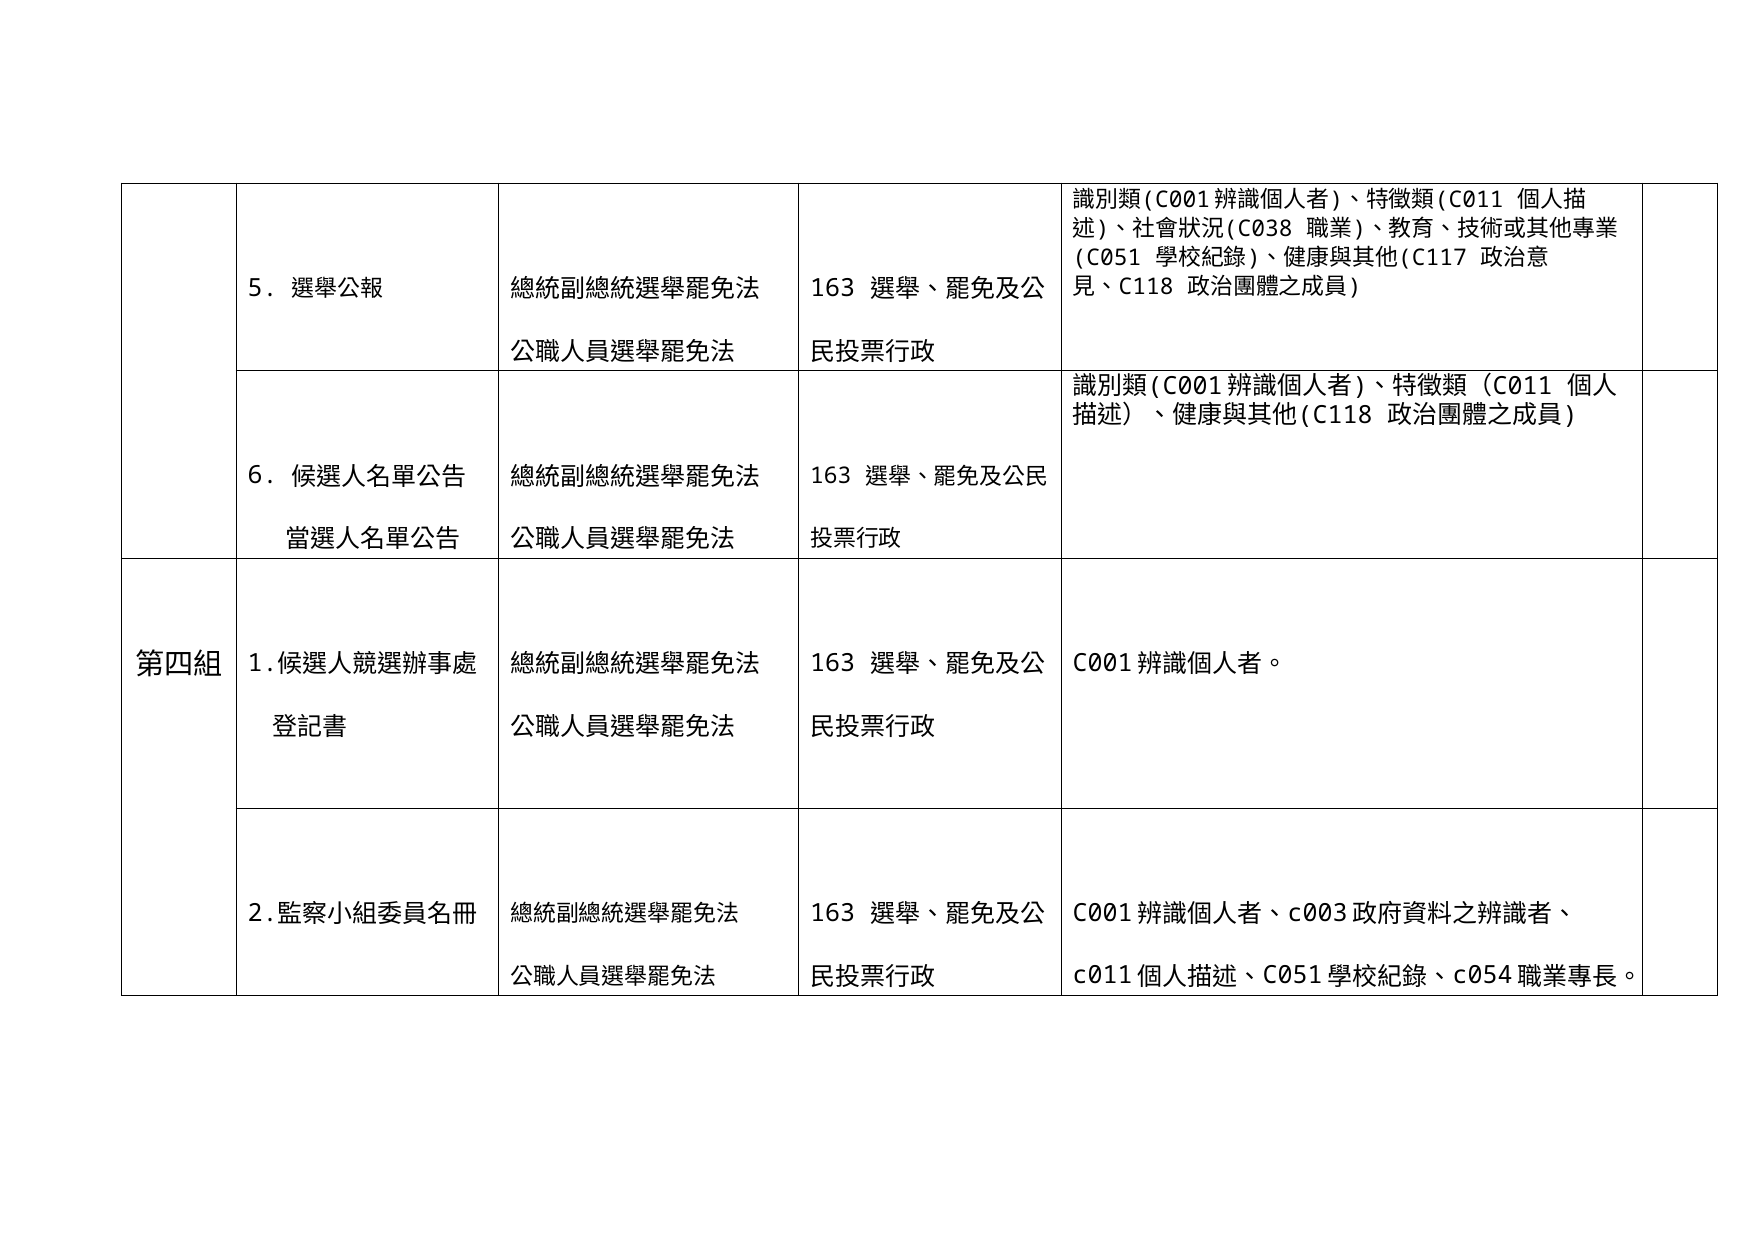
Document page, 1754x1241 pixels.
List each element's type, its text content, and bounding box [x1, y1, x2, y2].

table_cell 163 選舉、罷免及公民投票行政 [799, 559, 1061, 808]
table_cell 總統副總統選舉罷免法 公職人員選舉罷免法 [499, 809, 798, 995]
table_cell 5. 選舉公報 [237, 184, 498, 370]
table_cell 第四組 [122, 559, 236, 995]
table_cell 163 選舉、罷免及公民投票行政 [799, 184, 1061, 370]
table_cell C001辨識個人者。 [1062, 559, 1642, 808]
table_cell 總統副總統選舉罷免法 公職人員選舉罷免法 [499, 184, 798, 370]
table_cell 163 選舉、罷免及公民投票行政 [799, 371, 1061, 558]
table_cell [1643, 371, 1717, 558]
table_cell 1.候選人競選辦事處登記書 [237, 559, 498, 808]
table_cell [1643, 559, 1717, 808]
table_cell 識別類(C001辨識個人者)、特徵類(C011 個人描述)、社會狀況(C038 職業)、教育、技術或其他專業(C051 學校紀錄)、健康與其他(C117 政治意見、C118 政治團體之成員) [1062, 184, 1642, 370]
table_cell 6. 候選人名單公告 當選人名單公告 [237, 371, 498, 558]
table_cell [1643, 809, 1717, 995]
table_cell 總統副總統選舉罷免法 公職人員選舉罷免法 [499, 559, 798, 808]
table_cell 2.監察小組委員名冊 [237, 809, 498, 995]
table_cell 總統副總統選舉罷免法 公職人員選舉罷免法 [499, 371, 798, 558]
table_cell C001辨識個人者、c003政府資料之辨識者、 c011個人描述、C051學校紀錄、c054職業專長。 [1062, 809, 1642, 995]
table_cell 163 選舉、罷免及公民投票行政 [799, 809, 1061, 995]
table_cell [1643, 184, 1717, 370]
table_cell 識別類(C001辨識個人者)、特徵類（C011 個人描述）、健康與其他(C118 政治團體之成員) [1062, 371, 1642, 558]
table_cell [122, 184, 236, 558]
